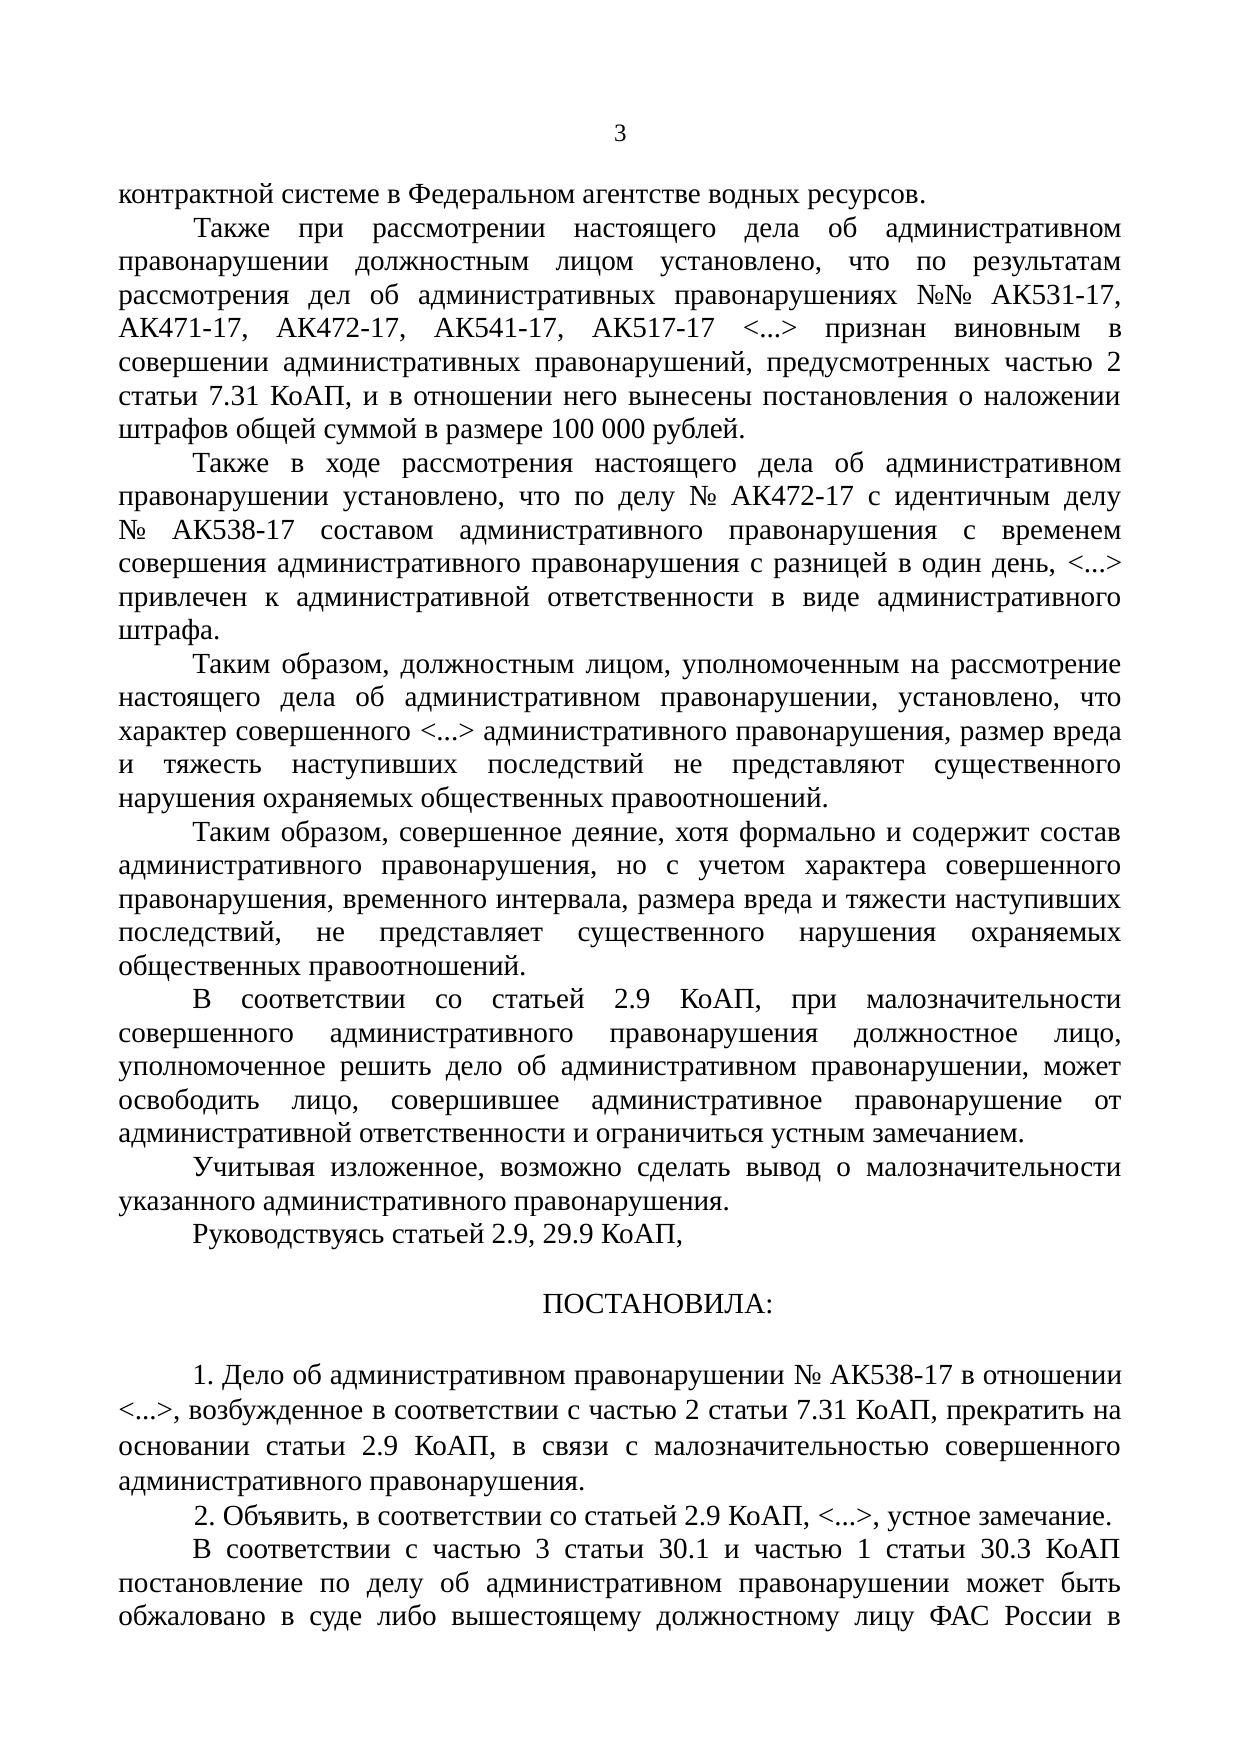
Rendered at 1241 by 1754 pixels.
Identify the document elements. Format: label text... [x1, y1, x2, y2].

text Таким образом, должностным лицом, уполномоченным на рассмотрение настоящего дела об административном правонарушении, установлено, что характер совершенного <...> административного правонарушения, размер вреда и тяжесть наступивших последствий не представляют существенного нарушения охраняемых общественных правоотношений. [118, 646, 1122, 814]
text 1. Дело об административном правонарушении № АК538-17 в отношении <...>, возбужденное в соответствии с частью 2 статьи 7.31 КоАП, прекратить на основании статьи 2.9 КоАП, в связи с малозначительностью совершенного административного правонарушения. [118, 1356, 1122, 1498]
text Руководствуясь статьей 2.9, 29.9 КоАП, [118, 1216, 1122, 1250]
text В соответствии с частью 3 статьи 30.1 и частью 1 статьи 30.3 КоАП постановление по делу об административном правонарушении может быть обжаловано в суде либо вышестоящему должностному лицу ФАС России в [118, 1531, 1122, 1632]
text ПОСТАНОВИЛА: [118, 1285, 1122, 1321]
text В соответствии со статьей 2.9 КоАП, при малозначительности совершенного административного правонарушения должностное лицо, уполномоченное решить дело об административном правонарушении, может освободить лицо, совершившее административное правонарушение от административной ответственности и ограничиться устным замечанием. [118, 981, 1122, 1149]
text 2. Объявить, в соответствии со статьей 2.9 КоАП, <...>, устное замечание. [120, 1498, 1122, 1531]
text Таким образом, совершенное деяние, хотя формально и содержит состав административного правонарушения, но с учетом характера совершенного правонарушения, временного интервала, размера вреда и тяжести наступивших последствий, не представляет существенного нарушения охраняемых общественных правоотношений. [118, 814, 1122, 981]
text Также при рассмотрении настоящего дела об административном правонарушении должностным лицом установлено, что по результатам рассмотрения дел об административных правонарушениях №№ АК531-17, АК471-17, АК472-17, АК541-17, АК517-17 <...> признан виновным в совершении административных правонарушений, предусмотренных частью 2 статьи 7.31 КоАП, и в отношении него вынесены постановления о наложении штрафов общей суммой в размере 100 000 рублей. [118, 210, 1122, 445]
text Учитывая изложенное, возможно сделать вывод о малозначительности указанного административного правонарушения. [118, 1149, 1122, 1216]
text контрактной системе в Федеральном агентстве водных ресурсов. [118, 176, 1122, 210]
text Также в ходе рассмотрения настоящего дела об административном правонарушении установлено, что по делу № АК472-17 с идентичным делу № АК538-17 составом административного правонарушения с временем совершения административного правонарушения с разницей в один день, <...> привлечен к административной ответственности в виде административного штрафа. [118, 445, 1122, 646]
